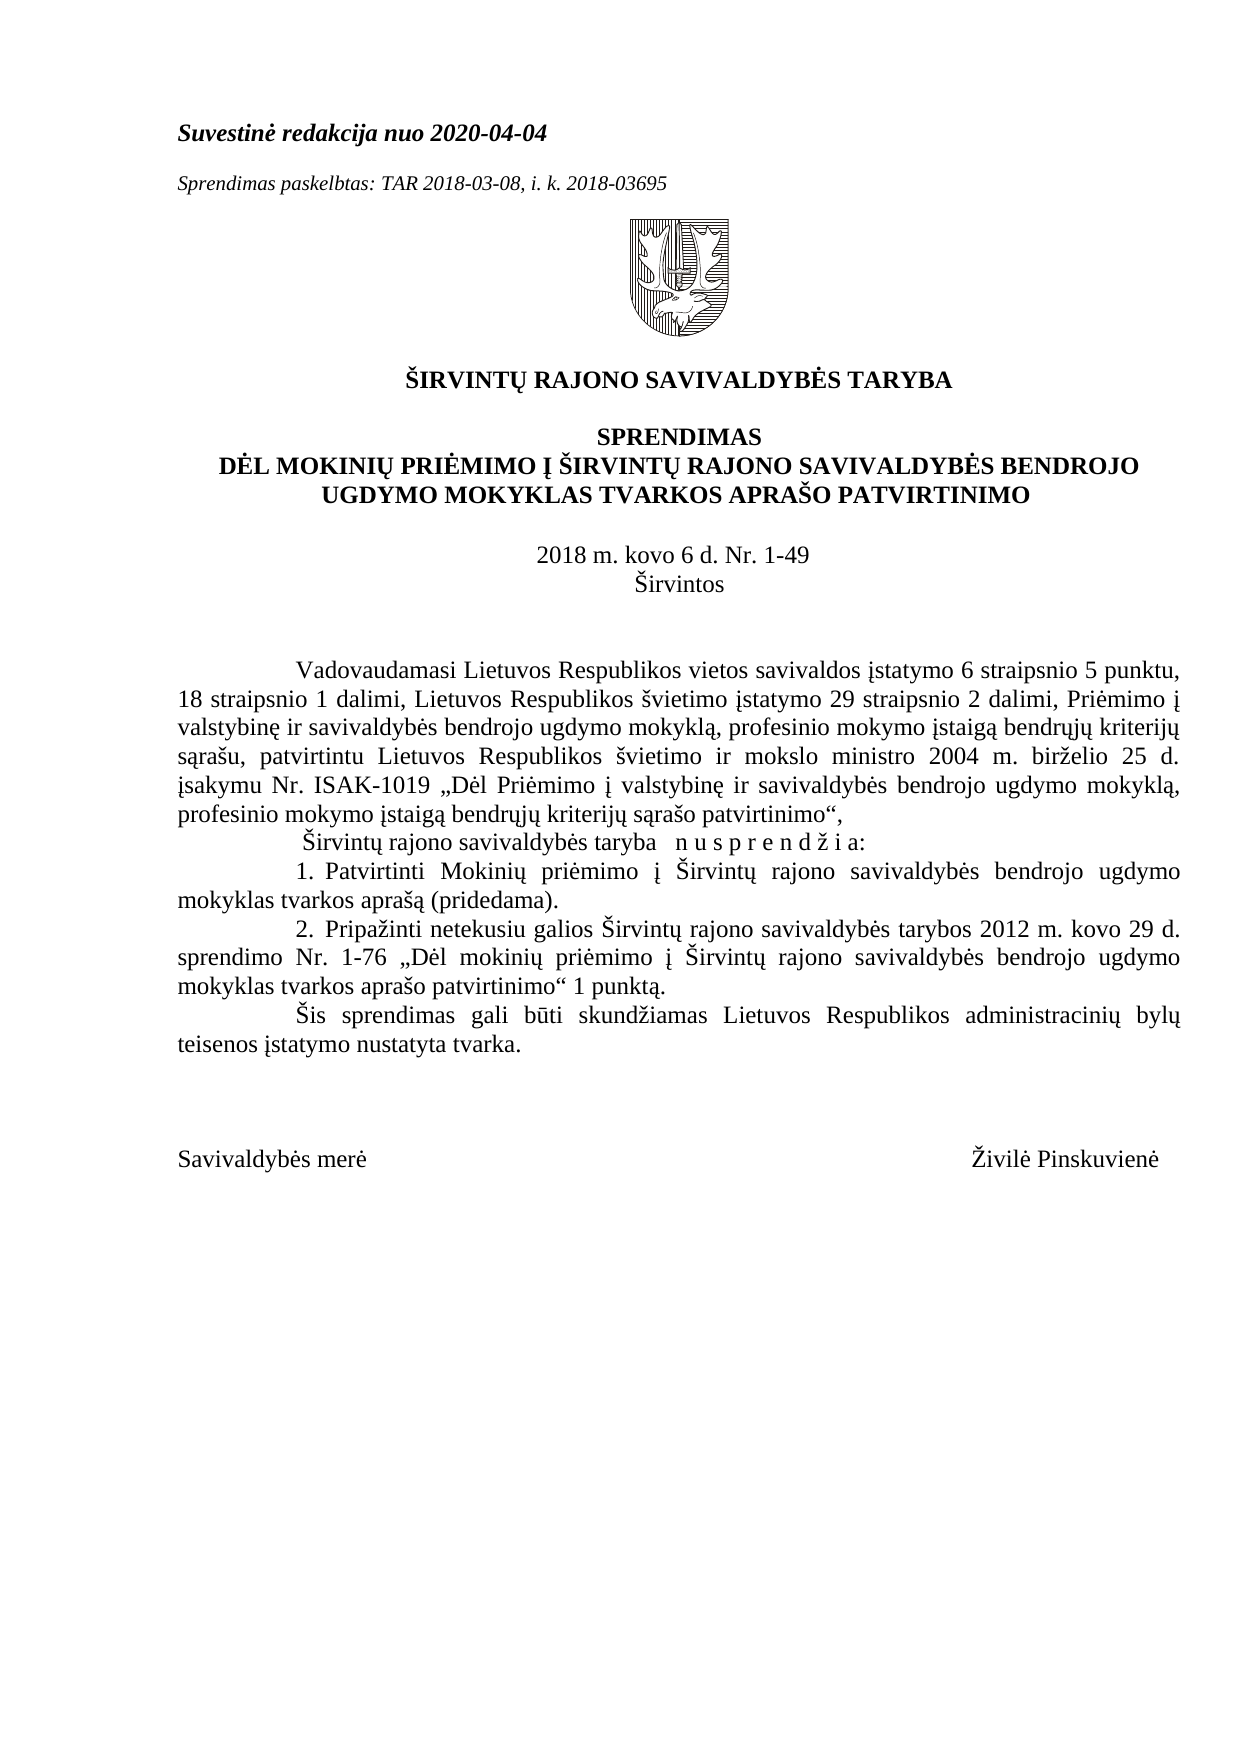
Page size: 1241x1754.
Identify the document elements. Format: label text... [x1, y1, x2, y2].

text Širvintų rajono savivaldybės taryba n u s p r e n d ž i a: [177, 827, 1181, 856]
text Suvestinė redakcija nuo 2020-04-04 [177, 118, 1181, 147]
text Vadovaudamasi Lietuvos Respublikos vietos savivaldos įstatymo 6 straipsnio 5 punktu, 18 straipsnio 1 dalimi, Lietuvos Respublikos švietimo įstatymo 29 straipsnio 2 dalimi, Priėmimo į valstybinę ir savivaldybės bendrojo ugdymo mokyklą, profesinio mokymo įstaigą bendrųjų kriterijų sąrašu, patvirtintu Lietuvos Respublikos švietimo ir mokslo ministro 2004 m. birželio 25 d. įsakymu Nr. ISAK-1019 „Dėl Priėmimo į valstybinę ir savivaldybės bendrojo ugdymo mokyklą, profesinio mokymo įstaigą bendrųjų kriterijų sąrašo patvirtinimo“, [177, 655, 1181, 827]
text Širvintos [177, 569, 1181, 597]
text Šis sprendimas gali būti skundžiamas Lietuvos Respublikos administracinių bylų teisenos įstatymo nustatyta tvarka. [177, 1000, 1181, 1057]
text 1. Patvirtinti Mokinių priėmimo į Širvintų rajono savivaldybės bendrojo ugdymo mokyklas tvarkos aprašą (pridedama). [177, 856, 1181, 914]
text DĖL MOKINIŲ PRIĖMIMO Į ŠIRVINTŲ RAJONO SAVIVALDYBĖS BENDROJO UGDYMO MOKYKLAS TVARKOS APRAŠO PATVIRTINIMO [177, 451, 1181, 509]
text Sprendimas paskelbtas: TAR 2018-03-08, i. k. 2018-03695 [177, 171, 1181, 195]
text 2018 m. kovo 6 d. Nr. 1-49 [177, 540, 1181, 569]
text SPRENDIMAS [177, 422, 1181, 451]
text Savivaldybės merė Živilė Pinskuvienė [177, 1144, 1181, 1172]
text ŠIRVINTŲ RAJONO SAVIVALDYBĖS TARYBA [177, 365, 1181, 394]
text 2. Pripažinti netekusiu galios Širvintų rajono savivaldybės tarybos 2012 m. kovo 29 d. sprendimo Nr. 1-76 „Dėl mokinių priėmimo į Širvintų rajono savivaldybės bendrojo ugdymo mokyklas tvarkos aprašo patvirtinimo“ 1 punktą. [177, 914, 1181, 1000]
